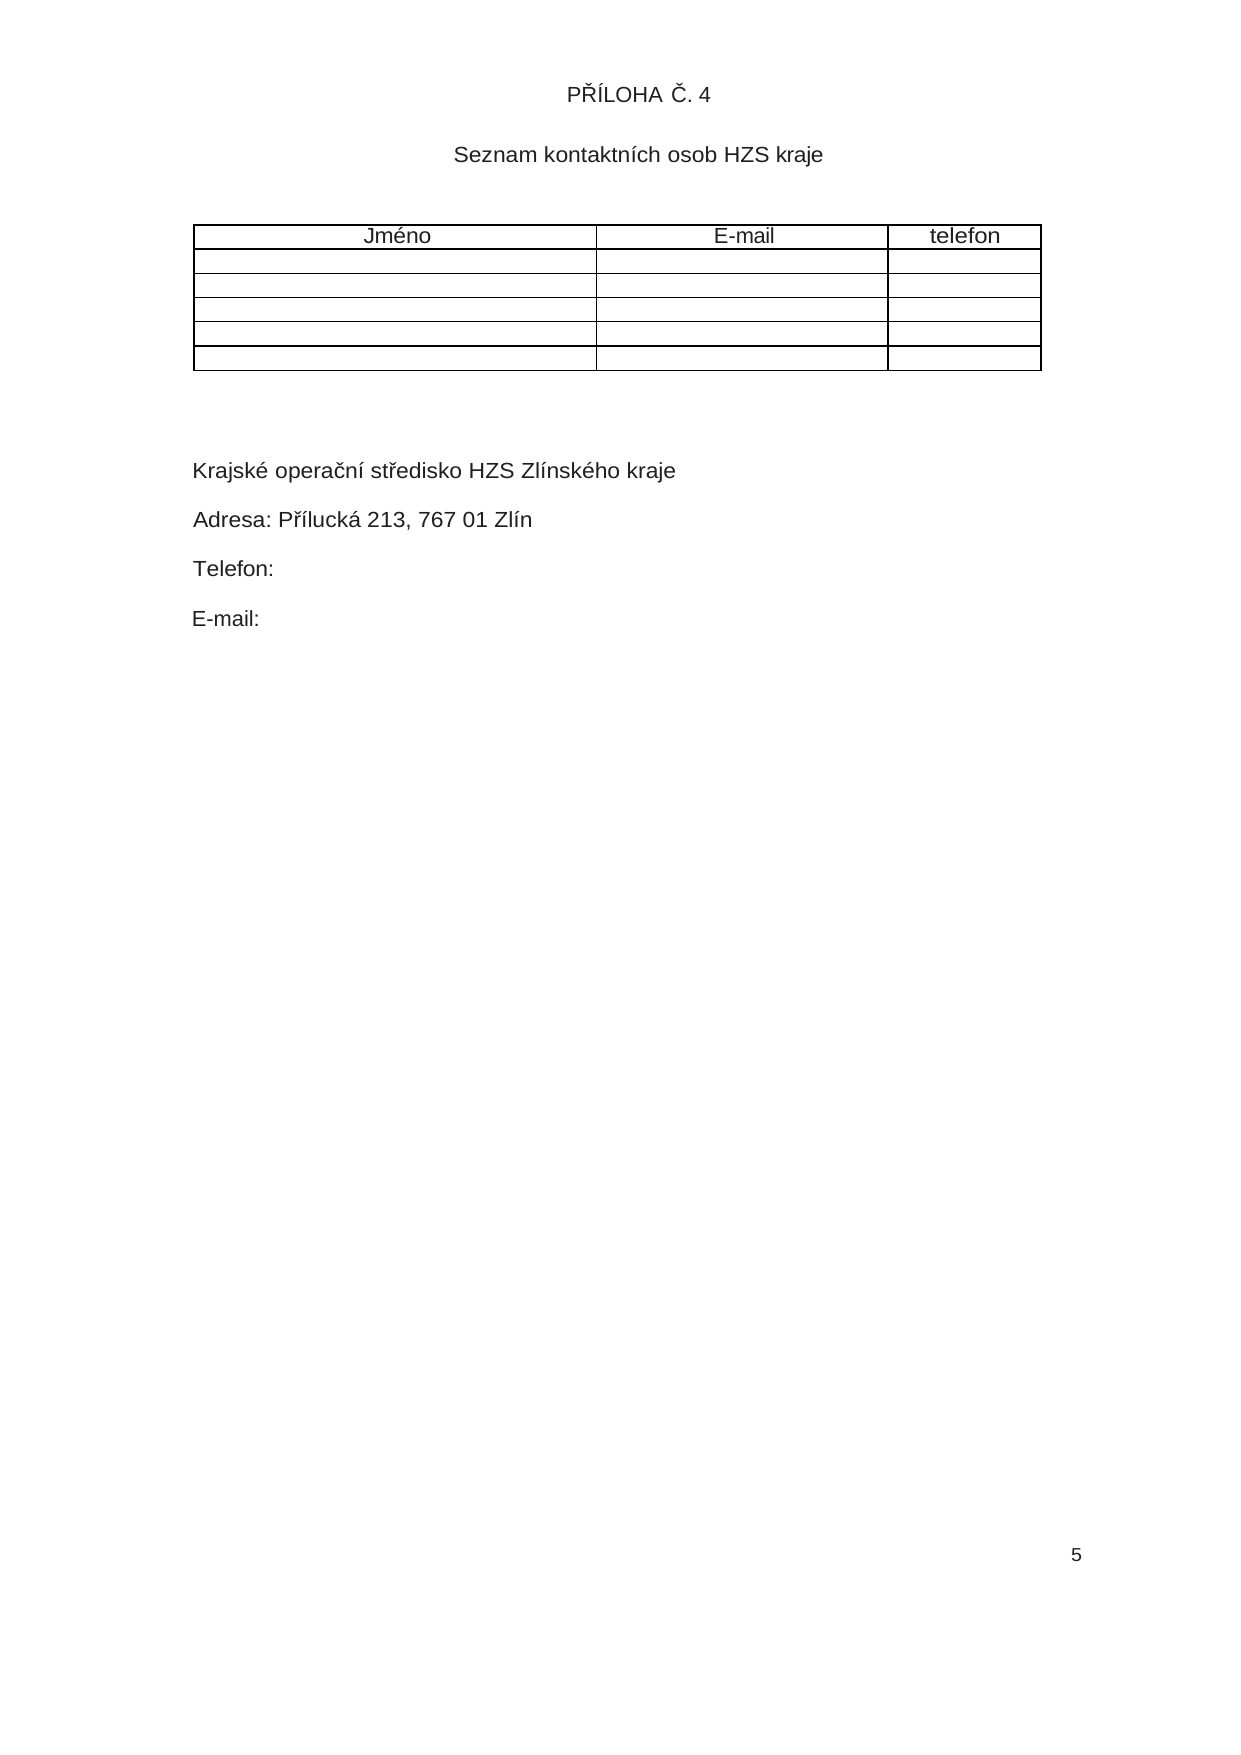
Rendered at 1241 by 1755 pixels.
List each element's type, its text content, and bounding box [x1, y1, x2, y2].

table_cell [597, 274, 887, 296]
text E-mail: [192, 606, 1108, 631]
text Seznam kontaktních osob HZS kraje [198, 142, 1079, 167]
table_cell [195, 298, 596, 321]
table_header telefon [889, 226, 1040, 248]
table_cell [195, 322, 596, 345]
table_cell [597, 250, 887, 272]
text Krajské operační středisko HZS Zlínského kraje Adresa: Přílucká 213, 767 01 Zlín [192, 458, 698, 532]
table_cell [195, 274, 596, 296]
table_cell [195, 250, 596, 272]
text PŘÍLOHA Č. 4 [199, 82, 1079, 107]
text Telefon: [193, 556, 1108, 581]
table_cell [889, 250, 1040, 272]
table_cell [889, 298, 1040, 321]
table_cell [889, 274, 1040, 296]
table_cell [597, 298, 887, 321]
table_cell [597, 322, 887, 345]
table_cell [889, 347, 1040, 369]
table_header Jméno [195, 226, 596, 248]
table_header E-mail [597, 226, 887, 248]
table_cell [597, 347, 887, 369]
table_cell [195, 347, 596, 369]
table_cell [889, 322, 1040, 345]
